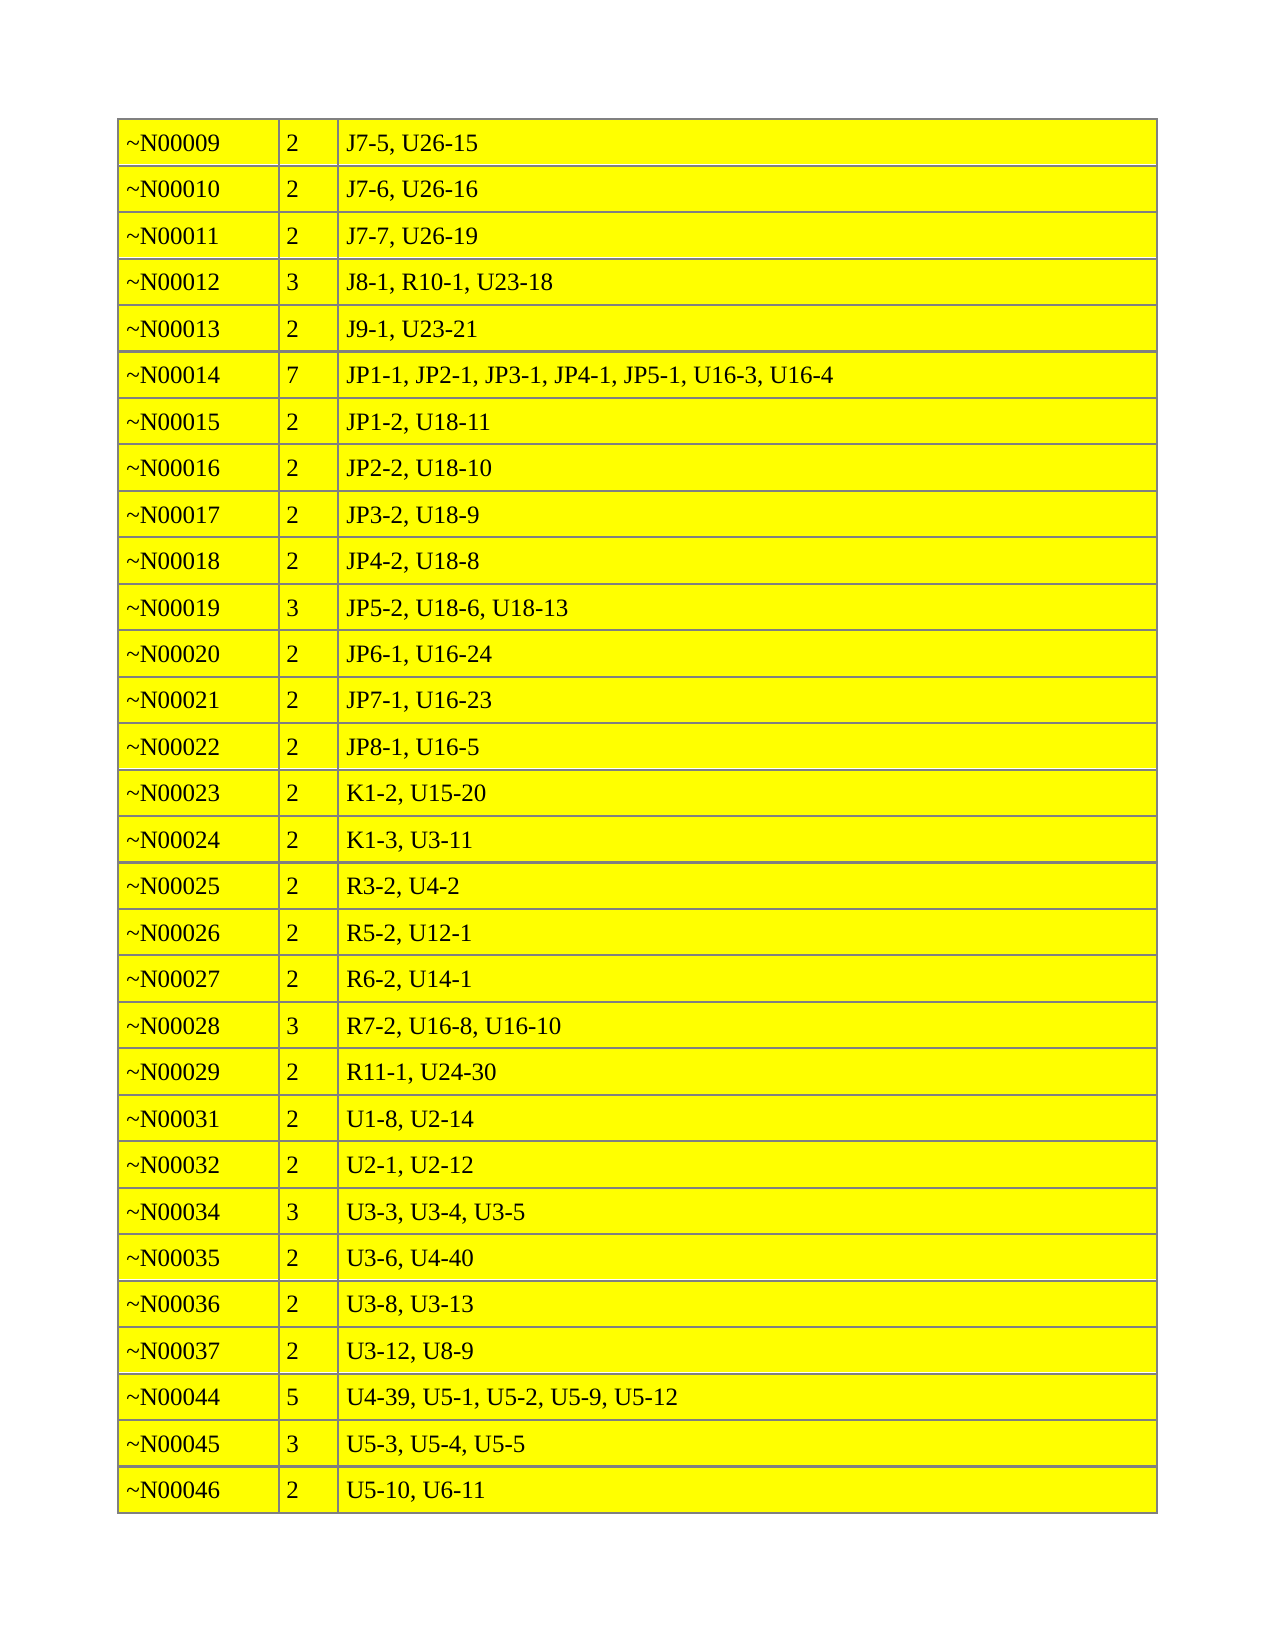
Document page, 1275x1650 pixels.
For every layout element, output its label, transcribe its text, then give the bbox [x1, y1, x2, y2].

table_cell 2 [280, 538, 337, 583]
table_cell U3-8, U3-13 [339, 1282, 1156, 1326]
table_cell ~N00025 [119, 864, 278, 908]
table_cell K1-3, U3-11 [339, 817, 1156, 861]
table_cell ~N00018 [119, 538, 278, 583]
table_cell 2 [280, 724, 337, 768]
table_cell ~N00035 [119, 1235, 278, 1279]
table_cell U1-8, U2-14 [339, 1096, 1156, 1140]
table_cell K1-2, U15-20 [339, 771, 1156, 815]
table_cell ~N00028 [119, 1003, 278, 1047]
table_cell 2 [280, 631, 337, 676]
table_cell 7 [280, 353, 337, 397]
table_cell JP4-2, U18-8 [339, 538, 1156, 583]
table_cell 2 [280, 956, 337, 1001]
table_cell 2 [280, 492, 337, 536]
table_cell U5-3, U5-4, U5-5 [339, 1421, 1156, 1465]
table_cell ~N00029 [119, 1049, 278, 1094]
table_cell 3 [280, 1003, 337, 1047]
table_cell ~N00014 [119, 353, 278, 397]
table_cell ~N00024 [119, 817, 278, 861]
table_cell ~N00012 [119, 260, 278, 304]
table_cell ~N00019 [119, 585, 278, 629]
table_cell ~N00015 [119, 399, 278, 443]
table_cell U3-6, U4-40 [339, 1235, 1156, 1279]
table_cell 2 [280, 1049, 337, 1094]
table_cell R3-2, U4-2 [339, 864, 1156, 908]
table_cell JP6-1, U16-24 [339, 631, 1156, 676]
table_cell ~N00036 [119, 1282, 278, 1326]
table_cell 3 [280, 1421, 337, 1465]
table_cell 2 [280, 306, 337, 350]
table_cell U3-3, U3-4, U3-5 [339, 1189, 1156, 1233]
table_cell ~N00016 [119, 445, 278, 490]
table_cell JP2-2, U18-10 [339, 445, 1156, 490]
table_cell J7-5, U26-15 [339, 120, 1156, 164]
table_cell ~N00037 [119, 1328, 278, 1372]
table_cell 2 [280, 817, 337, 861]
table_cell ~N00021 [119, 678, 278, 722]
table_cell J7-7, U26-19 [339, 213, 1156, 257]
table_cell 2 [280, 864, 337, 908]
table_cell J9-1, U23-21 [339, 306, 1156, 350]
table_cell JP8-1, U16-5 [339, 724, 1156, 768]
table_cell ~N00011 [119, 213, 278, 257]
table_cell ~N00044 [119, 1375, 278, 1419]
table_cell R5-2, U12-1 [339, 910, 1156, 954]
table_cell J8-1, R10-1, U23-18 [339, 260, 1156, 304]
table_cell 3 [280, 260, 337, 304]
table_cell JP3-2, U18-9 [339, 492, 1156, 536]
table_cell 5 [280, 1375, 337, 1419]
table_cell 2 [280, 678, 337, 722]
table_cell R11-1, U24-30 [339, 1049, 1156, 1094]
table_cell JP1-1, JP2-1, JP3-1, JP4-1, JP5-1, U16-3, U16-4 [339, 353, 1156, 397]
table_cell R6-2, U14-1 [339, 956, 1156, 1001]
table_cell 2 [280, 1468, 337, 1512]
table_cell ~N00013 [119, 306, 278, 350]
table_cell ~N00046 [119, 1468, 278, 1512]
table_cell 3 [280, 585, 337, 629]
table_cell J7-6, U26-16 [339, 167, 1156, 211]
table_cell ~N00023 [119, 771, 278, 815]
table_cell 2 [280, 771, 337, 815]
table_cell 2 [280, 399, 337, 443]
table_cell ~N00026 [119, 910, 278, 954]
table_cell 2 [280, 1235, 337, 1279]
table_cell ~N00020 [119, 631, 278, 676]
table_cell JP5-2, U18-6, U18-13 [339, 585, 1156, 629]
table_cell JP1-2, U18-11 [339, 399, 1156, 443]
table_cell U3-12, U8-9 [339, 1328, 1156, 1372]
table_cell 2 [280, 1282, 337, 1326]
table_cell 2 [280, 167, 337, 211]
table_cell ~N00031 [119, 1096, 278, 1140]
table_cell 3 [280, 1189, 337, 1233]
table_cell JP7-1, U16-23 [339, 678, 1156, 722]
table_cell R7-2, U16-8, U16-10 [339, 1003, 1156, 1047]
table_cell ~N00045 [119, 1421, 278, 1465]
table_cell U2-1, U2-12 [339, 1142, 1156, 1187]
table_cell ~N00027 [119, 956, 278, 1001]
table_cell 2 [280, 213, 337, 257]
table_cell 2 [280, 1328, 337, 1372]
table_cell 2 [280, 1142, 337, 1187]
table_cell U4-39, U5-1, U5-2, U5-9, U5-12 [339, 1375, 1156, 1419]
table_cell ~N00022 [119, 724, 278, 768]
table_cell ~N00032 [119, 1142, 278, 1187]
table_cell 2 [280, 120, 337, 164]
table_cell 2 [280, 445, 337, 490]
table_cell ~N00034 [119, 1189, 278, 1233]
table_cell 2 [280, 1096, 337, 1140]
table_cell U5-10, U6-11 [339, 1468, 1156, 1512]
table_cell ~N00009 [119, 120, 278, 164]
table_cell 2 [280, 910, 337, 954]
table_cell ~N00010 [119, 167, 278, 211]
table_cell ~N00017 [119, 492, 278, 536]
